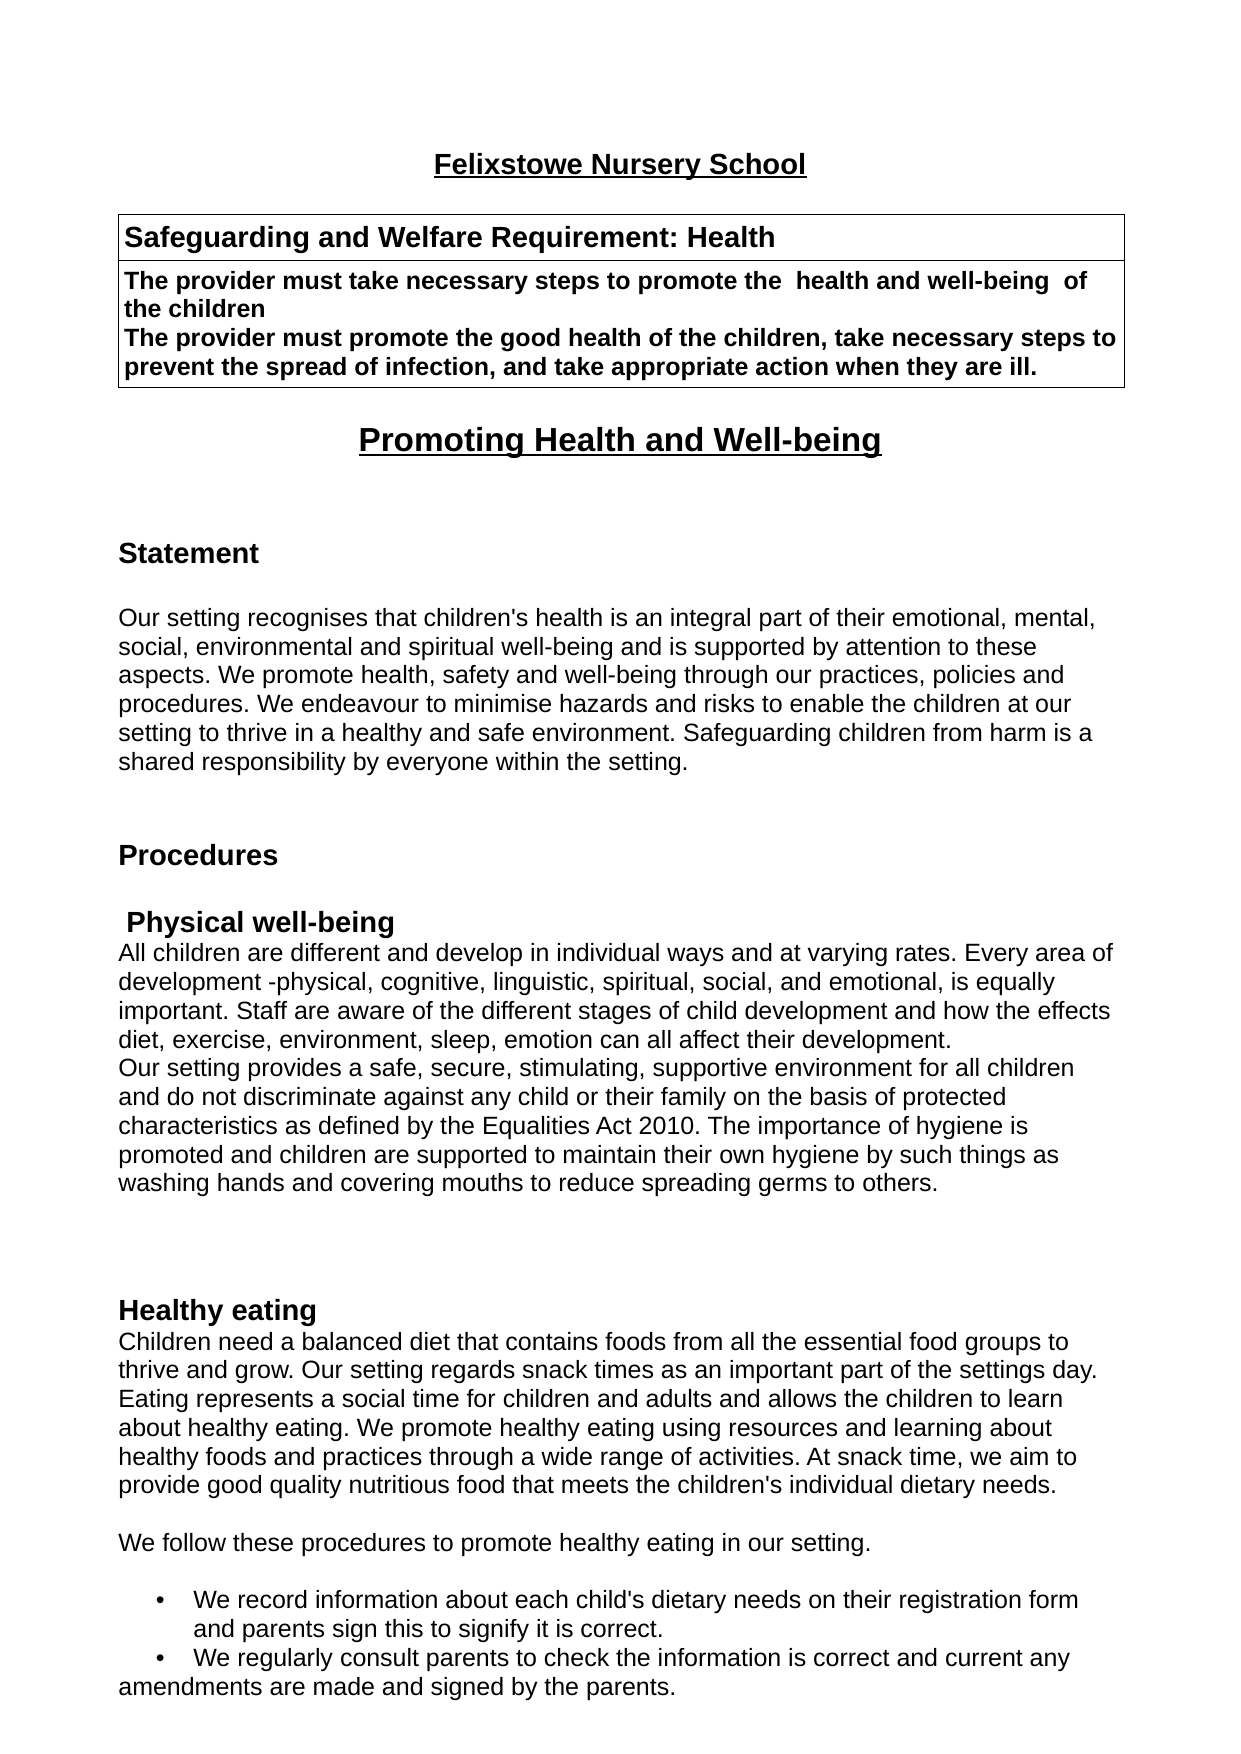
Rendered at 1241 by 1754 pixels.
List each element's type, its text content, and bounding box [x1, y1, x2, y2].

text Procedures [118, 838, 1122, 871]
list We regularly consult parents to check the information is correct and current any [156, 1643, 1122, 1671]
text Our setting provides a safe, secure, stimulating, supportive environment for all children and do not discriminate against any child or their family on the basis of protected characteristics as defined by the Equalities Act 2010. The importance of hygiene is promoted and children are supported to maintain their own hygiene by such things as washing hands and covering mouths to reduce spreading germs to others. [118, 1053, 1122, 1197]
table_cell The provider must take necessary steps to promote the health and well-being of the children The provider must promote the good health of the children, take necessary steps to prevent the spread of infection, and take appropriate action when they are ill. [119, 261, 1124, 386]
list We record information about each child's dietary needs on their registration form and parents sign this to signify it is correct. [156, 1585, 1122, 1643]
table_header Safeguarding and Welfare Requirement: Health [119, 215, 1124, 259]
text Promoting Health and Well-being [118, 421, 1122, 459]
text amendments are made and signed by the parents. [118, 1671, 1122, 1700]
text Healthy eating [118, 1293, 1122, 1326]
text All children are different and develop in individual ways and at varying rates. Every area of development -physical, cognitive, linguistic, spiritual, social, and emotional, is equally important. Staff are aware of the different stages of child development and how the effects diet, exercise, environment, sleep, emotion can all affect their development. [118, 938, 1122, 1053]
text Felixstowe Nursery School [118, 147, 1122, 180]
text Children need a balanced diet that contains foods from all the essential food groups to thrive and grow. Our setting regards snack times as an important part of the settings day. Eating represents a social time for children and adults and allows the children to learn about healthy eating. We promote healthy eating using resources and learning about healthy foods and practices through a wide range of activities. At snack time, we aim to provide good quality nutritious food that meets the children's individual dietary needs. [118, 1326, 1122, 1499]
text Statement [118, 536, 1122, 569]
text Our setting recognises that children's health is an integral part of their emotional, mental, social, environmental and spiritual well-being and is supported by attention to these aspects. We promote health, safety and well-being through our practices, policies and procedures. We endeavour to minimise hazards and risks to enable the children at our setting to thrive in a healthy and safe environment. Safeguarding children from harm is a shared responsibility by everyone within the setting. [118, 603, 1122, 775]
text Physical well-being [118, 905, 1122, 938]
text We follow these procedures to promote healthy eating in our setting. [118, 1528, 1122, 1556]
